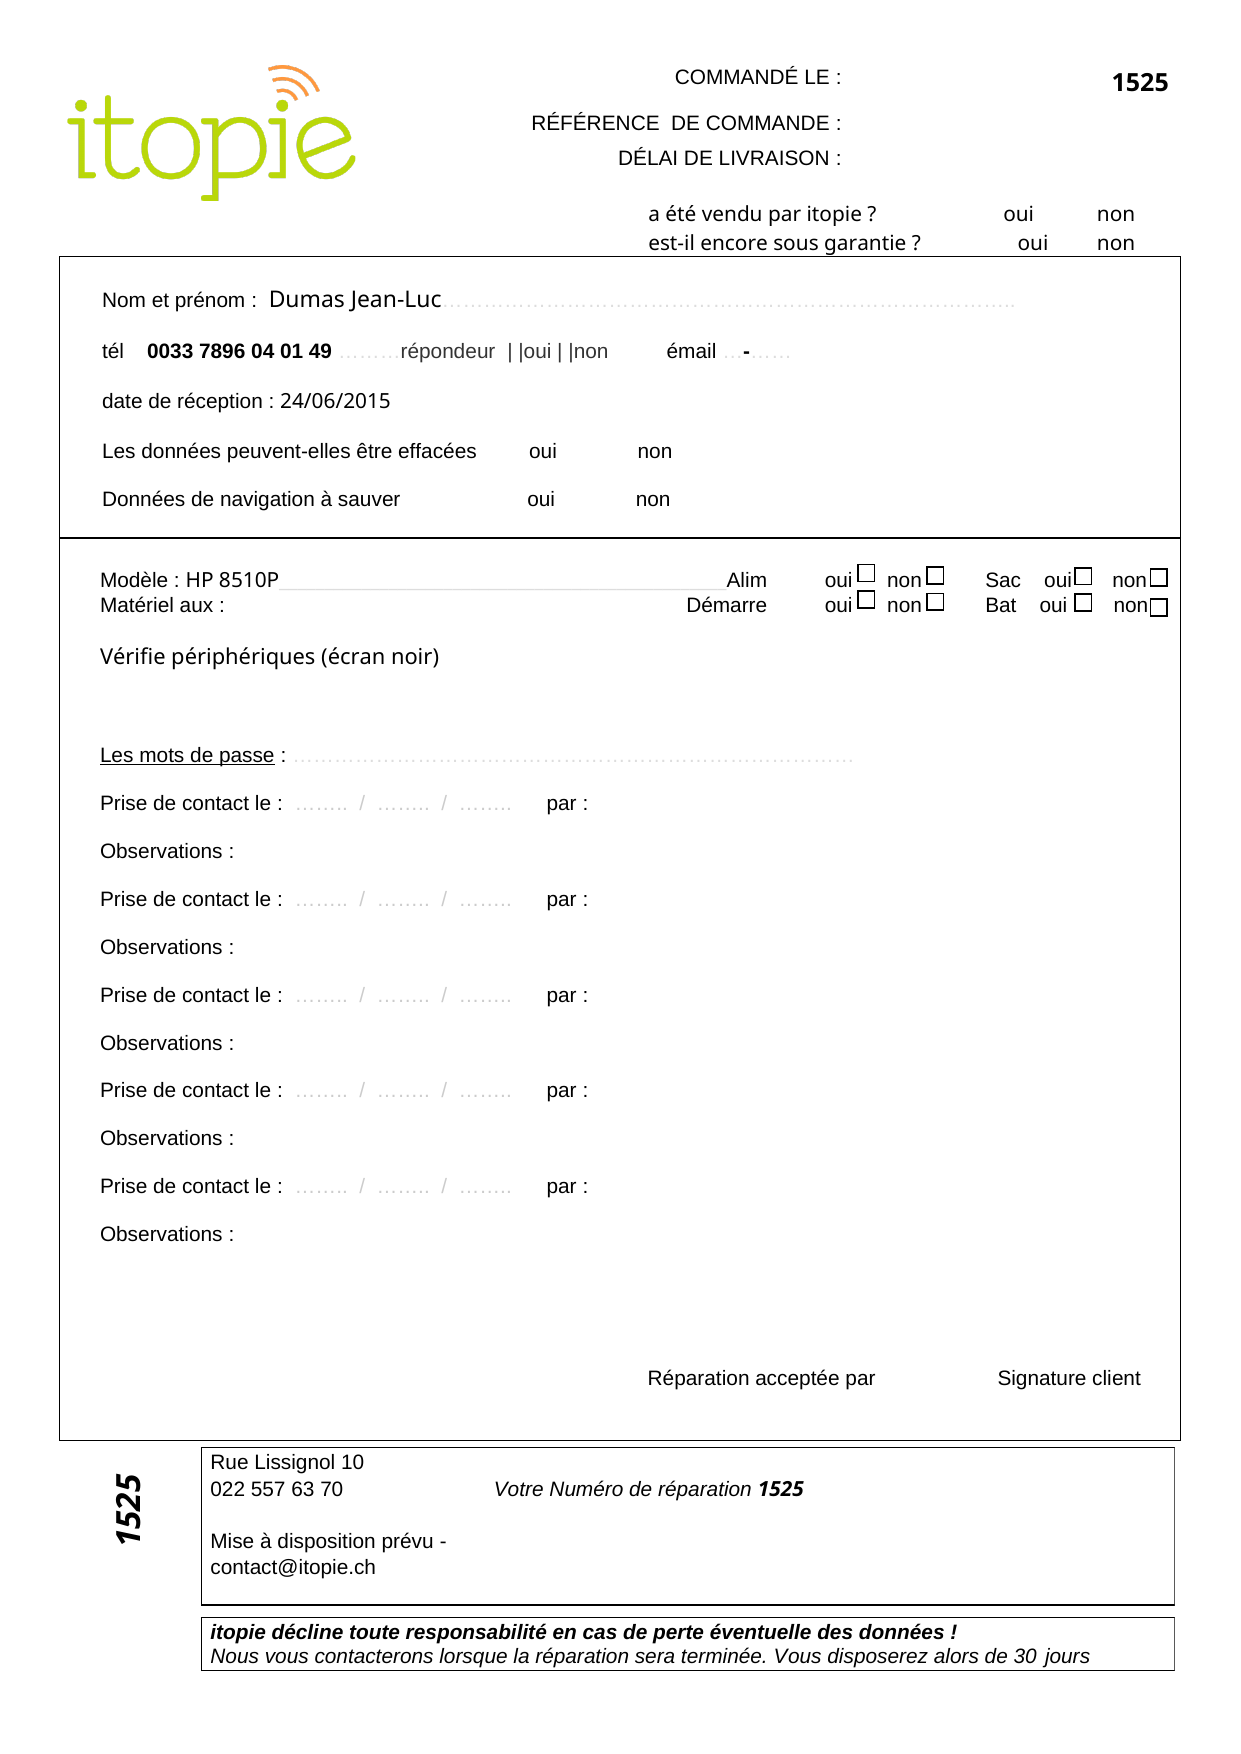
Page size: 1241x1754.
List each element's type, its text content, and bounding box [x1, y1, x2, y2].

table_header Rue Lissignol 10 022 557 63 70 Votre Numéro de réparation 1525 Mise à disposition prévu - contact@itopie.ch [195, 1441, 1180, 1611]
table_cell itopie décline toute responsabilité en cas de perte éventuelle des données ! Nous vous contacterons lorsque la réparation sera terminée. Vous disposerez alors de 30 jours [195, 1611, 1180, 1677]
picture [67, 65, 356, 201]
text Modèle : HP 8510P Alim oui non Sac oui non [879, 562, 925, 590]
table_cell RÉFÉRENCE DE COMMANDE : [490, 105, 847, 140]
text Les données peuvent-elles être effacées oui non [60, 436, 1180, 463]
text Réparation acceptée par Signature client [60, 1363, 1180, 1390]
text Prise de contact le : …….. / …….. / …….. par : [60, 788, 1180, 815]
text Observations : [60, 1219, 1180, 1246]
text Modèle : HP 8510P Alim oui non Sac oui non [60, 562, 856, 590]
text Prise de contact le : …….. / …….. / …….. par : [60, 1171, 1180, 1198]
text Vérifie périphériques (écran noir) [60, 638, 1180, 671]
text tél 0033 7896 04 01 49 ………répondeur | |oui | |non émail …-…… [60, 335, 1180, 362]
text Les mots de passe : ……………………………………………………………………… [60, 740, 1180, 767]
table_cell DÉLAI DE LIVRAISON : [490, 140, 847, 175]
text Nom et prénom : Dumas Jean-Luc……………………………………………………………………….. [60, 280, 1180, 314]
text Données de navigation à sauver oui non [60, 484, 1180, 511]
text est-il encore sous garantie ? oui non [59, 228, 1181, 256]
text Prise de contact le : …….. / …….. / …….. par : [60, 883, 1180, 911]
text Observations : [60, 836, 1180, 863]
text Matériel aux : Démarre oui non Bat oui non [60, 590, 1180, 617]
table_header 1525 [847, 59, 1180, 104]
table_cell [847, 140, 1180, 175]
text Observations : [60, 931, 1180, 958]
table_cell [847, 105, 1180, 140]
text Prise de contact le : …….. / …….. / …….. par : [60, 1075, 1180, 1102]
text Observations : [60, 1027, 1180, 1054]
table_header 1525 [59, 1441, 195, 1677]
text Prise de contact le : …….. / …….. / …….. par : [60, 979, 1180, 1006]
text Modèle : HP 8510P Alim oui non Sac oui non [948, 562, 1180, 590]
text Observations : [60, 1123, 1180, 1150]
table_header COMMANDÉ LE : [490, 59, 847, 104]
text a été vendu par itopie ? oui non [59, 199, 1181, 228]
text date de réception : 24/06/2015 [60, 383, 1180, 415]
